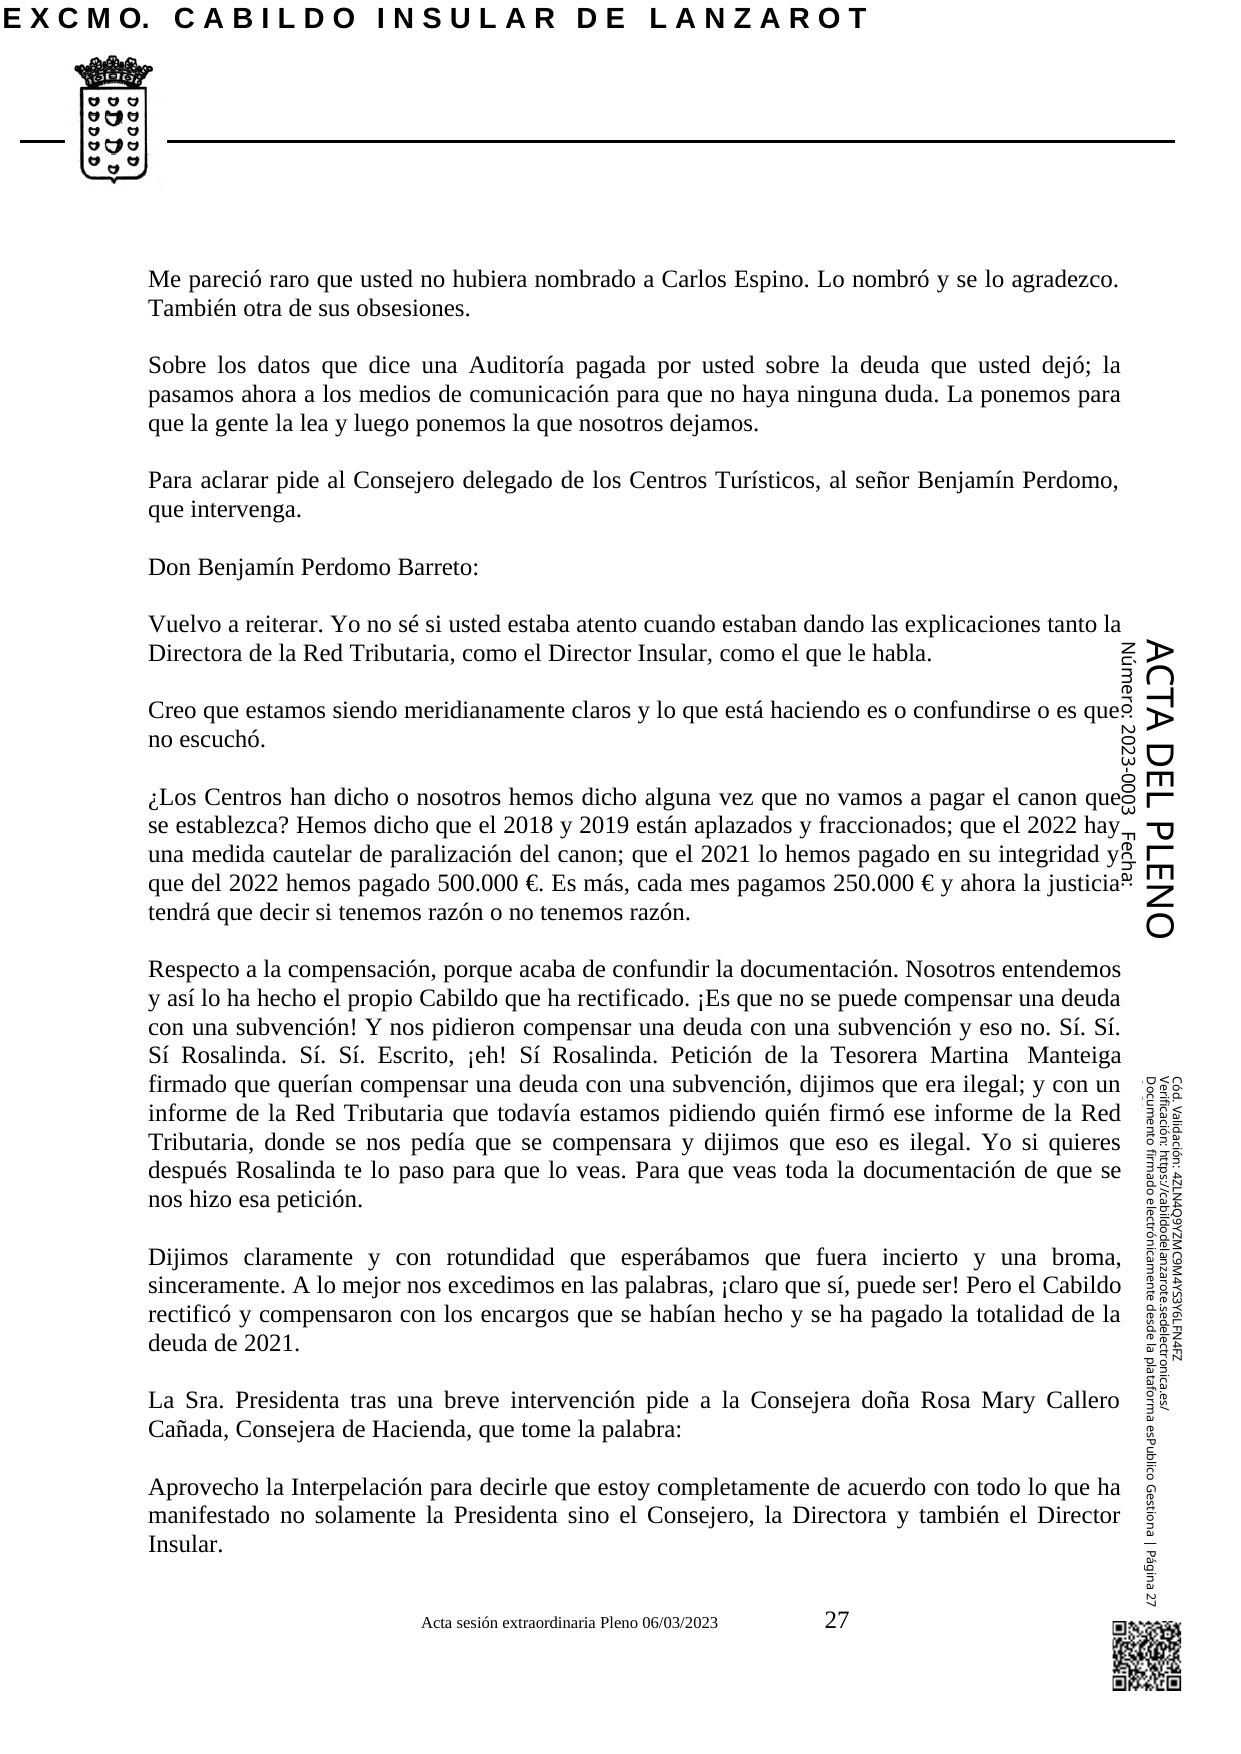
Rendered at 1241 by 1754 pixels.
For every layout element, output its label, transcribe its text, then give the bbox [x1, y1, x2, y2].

text Para aclarar pide al Consejero delegado de los Centros Turísticos, al señor Benjamín Perdomo, que intervenga. [148, 465, 1121, 523]
text Creo que estamos siendo meridianamente claros y lo que está haciendo es o confundirse o es que no escuchó. [148, 695, 1121, 753]
text ACTA DEL PLENO [1140, 639, 1183, 984]
text Sobre los datos que dice una Auditoría pagada por usted sobre la deuda que usted dejó; la pasamos ahora a los medios de comunicación para que no haya ninguna duda. La ponemos para que la gente la lea y luego ponemos la que nosotros dejamos. [148, 350, 1122, 437]
text Documento firmado electrónicamente desde la plataforma esPublico Gestiona | Página 27 de 31 [1143, 1077, 1158, 1611]
picture [1112, 1621, 1182, 1691]
text Aprovecho la Interpelación para decirle que estoy completamente de acuerdo con todo lo que ha manifestado no solamente la Presidenta sino el Consejero, la Directora y también el Director Insular. [148, 1472, 1122, 1558]
text Vuelvo a reiterar. Yo no sé si usted estaba atento cuando estaban dando las explicaciones tanto la Directora de la Red Tributaria, como el Director Insular, como el que le habla. [148, 609, 1122, 667]
text ¿Los Centros han dicho o nosotros hemos dicho alguna vez que no vamos a pagar el canon que se establezca? Hemos dicho que el 2018 y 2019 están aplazados y fraccionados; que el 2022 hay una medida cautelar de paralización del canon; que el 2021 lo hemos pagado en su integridad y que del 2022 hemos pagado 500.000 €. Es más, cada mes pagamos 250.000 € y ahora la justicia tendrá que decir si tenemos razón o no tenemos razón. [148, 782, 1122, 925]
text Don Benjamín Perdomo Barreto: [148, 552, 1192, 580]
text Dijimos claramente y con rotundidad que esperábamos que fuera incierto y una broma, sinceramente. A lo mejor nos excedimos en las palabras, ¡claro que sí, puede ser! Pero el Cabildo rectificó y compensaron con los encargos que se habían hecho y se ha pagado la totalidad de la deuda de 2021. [148, 1242, 1122, 1357]
text Verificación: https://cabildodelanzarote.sedelectronica.es/ [1158, 1077, 1171, 1611]
text Respecto a la compensación, porque acaba de confundir la documentación. Nosotros entendemos y así lo ha hecho el propio Cabildo que ha rectificado. ¡Es que no se puede compensar una deuda con una subvención! Y nos pidieron compensar una deuda con una subvención y eso no. Sí. Sí. Sí Rosalinda. Sí. Sí. Escrito, ¡eh! Sí Rosalinda. Petición de la Tesorera Martina Manteiga firmado que querían compensar una deuda con una subvención, dijimos que era ilegal; y con un informe de la Red Tributaria que todavía estamos pidiendo quién firmó ese informe de la Red Tributaria, donde se nos pedía que se compensara y dijimos que eso es ilegal. Yo si quieres después Rosalinda te lo paso para que lo veas. Para que veas toda la documentación de que se nos hizo esa petición. [148, 954, 1122, 1213]
text Acta sesión extraordinaria Pleno 06/03/2023 27 [421, 1606, 1192, 1634]
text Número: 2023-0003 Fecha: 20/06/2023 [1117, 641, 1140, 984]
text La Sra. Presidenta tras una breve intervención pide a la Consejera doña Rosa Mary Callero Cañada, Consejera de Hacienda, que tome la palabra: [148, 1385, 1122, 1443]
text Me pareció raro que usted no hubiera nombrado a Carlos Espino. Lo nombró y se lo agradezco. También otra de sus obsesiones. [148, 264, 1121, 322]
text Cód. Validación: 4ZLN4Q9YZMC9M4YS3Y6LFN4FZ [1171, 1077, 1184, 1611]
picture [65, 39, 167, 193]
